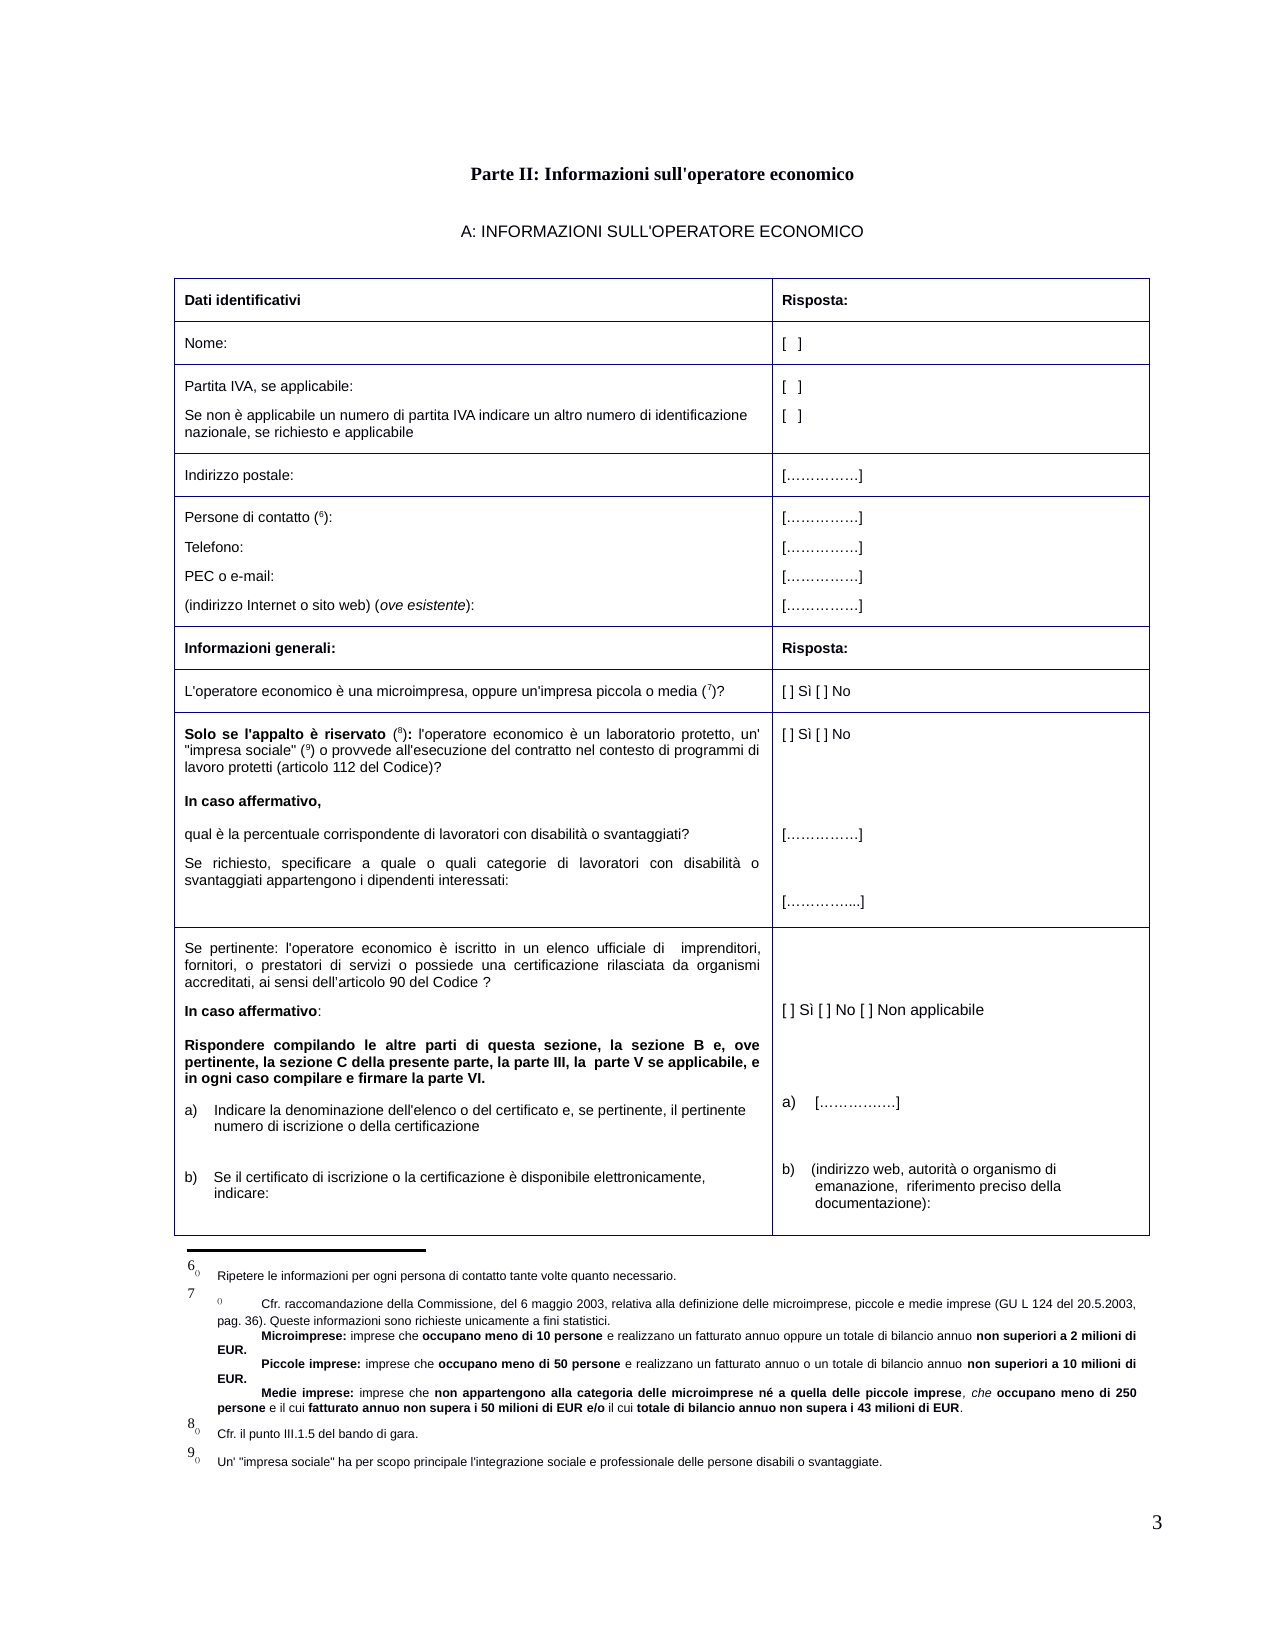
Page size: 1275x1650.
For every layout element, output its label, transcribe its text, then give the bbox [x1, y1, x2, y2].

title A: Informazioni sull'operatore economico [187, 222, 1137, 241]
table_header Risposta: [773, 279, 1149, 321]
table_cell [ ] Sì [ ] No [……………] […………....] [773, 713, 1149, 927]
table_cell Indirizzo postale: [175, 454, 772, 496]
table_cell [……………] [773, 454, 1149, 496]
table_cell Partita IVA, se applicabile: Se non è applicabile un numero di partita IVA indicare un altro numero di identificazione nazionale, se richiesto e applicabile [175, 365, 772, 453]
table_cell [ ] Sì [ ] No [ ] Non applicabile [………….…] b) (indirizzo web, autorità o organismo di emanazione, riferimento preciso della documentazione): [773, 928, 1149, 1235]
table_cell [ ] [ ] [773, 365, 1149, 453]
table_cell L'operatore economico è una microimpresa, oppure un'impresa piccola o media ()? [175, 670, 772, 712]
table_cell Solo se l'appalto è riservato (): l'operatore economico è un laboratorio protetto, un' "impresa sociale" () o provvede all'esecuzione del contratto nel contesto di programmi di lavoro protetti (articolo 112 del Codice)? In caso affermativo, qual è la percentuale corrispondente di lavoratori con disabilità o svantaggiati? Se richiesto, specificare a quale o quali categorie di lavoratori con disabilità o svantaggiati appartengono i dipendenti interessati: [175, 713, 772, 927]
table_cell Se pertinente: l'operatore economico è iscritto in un elenco ufficiale di imprenditori, fornitori, o prestatori di servizi o possiede una certificazione rilasciata da organismi accreditati, ai sensi dell’articolo 90 del Codice ? In caso affermativo: Rispondere compilando le altre parti di questa sezione, la sezione B e, ove pertinente, la sezione C della presente parte, la parte III, la parte V se applicabile, e in ogni caso compilare e firmare la parte VI. Indicare la denominazione dell'elenco o del certificato e, se pertinente, il pertinente numero di iscrizione o della certificazione b) Se il certificato di iscrizione o la certificazione è disponibile elettronicamente, indicare: [175, 928, 772, 1235]
table_cell [……………] [……………] [……………] [……………] [773, 497, 1149, 626]
table_cell Nome: [175, 322, 772, 364]
table_header Dati identificativi [175, 279, 772, 321]
table_cell Risposta: [773, 627, 1149, 669]
table_cell Informazioni generali: [175, 627, 772, 669]
title Parte II: Informazioni sull'operatore economico [187, 162, 1137, 184]
table_cell [ ] Sì [ ] No [773, 670, 1149, 712]
table_cell [ ] [773, 322, 1149, 364]
table_cell Persone di contatto (): Telefono: PEC o e-mail: (indirizzo Internet o sito web) (ove esistente): [175, 497, 772, 626]
